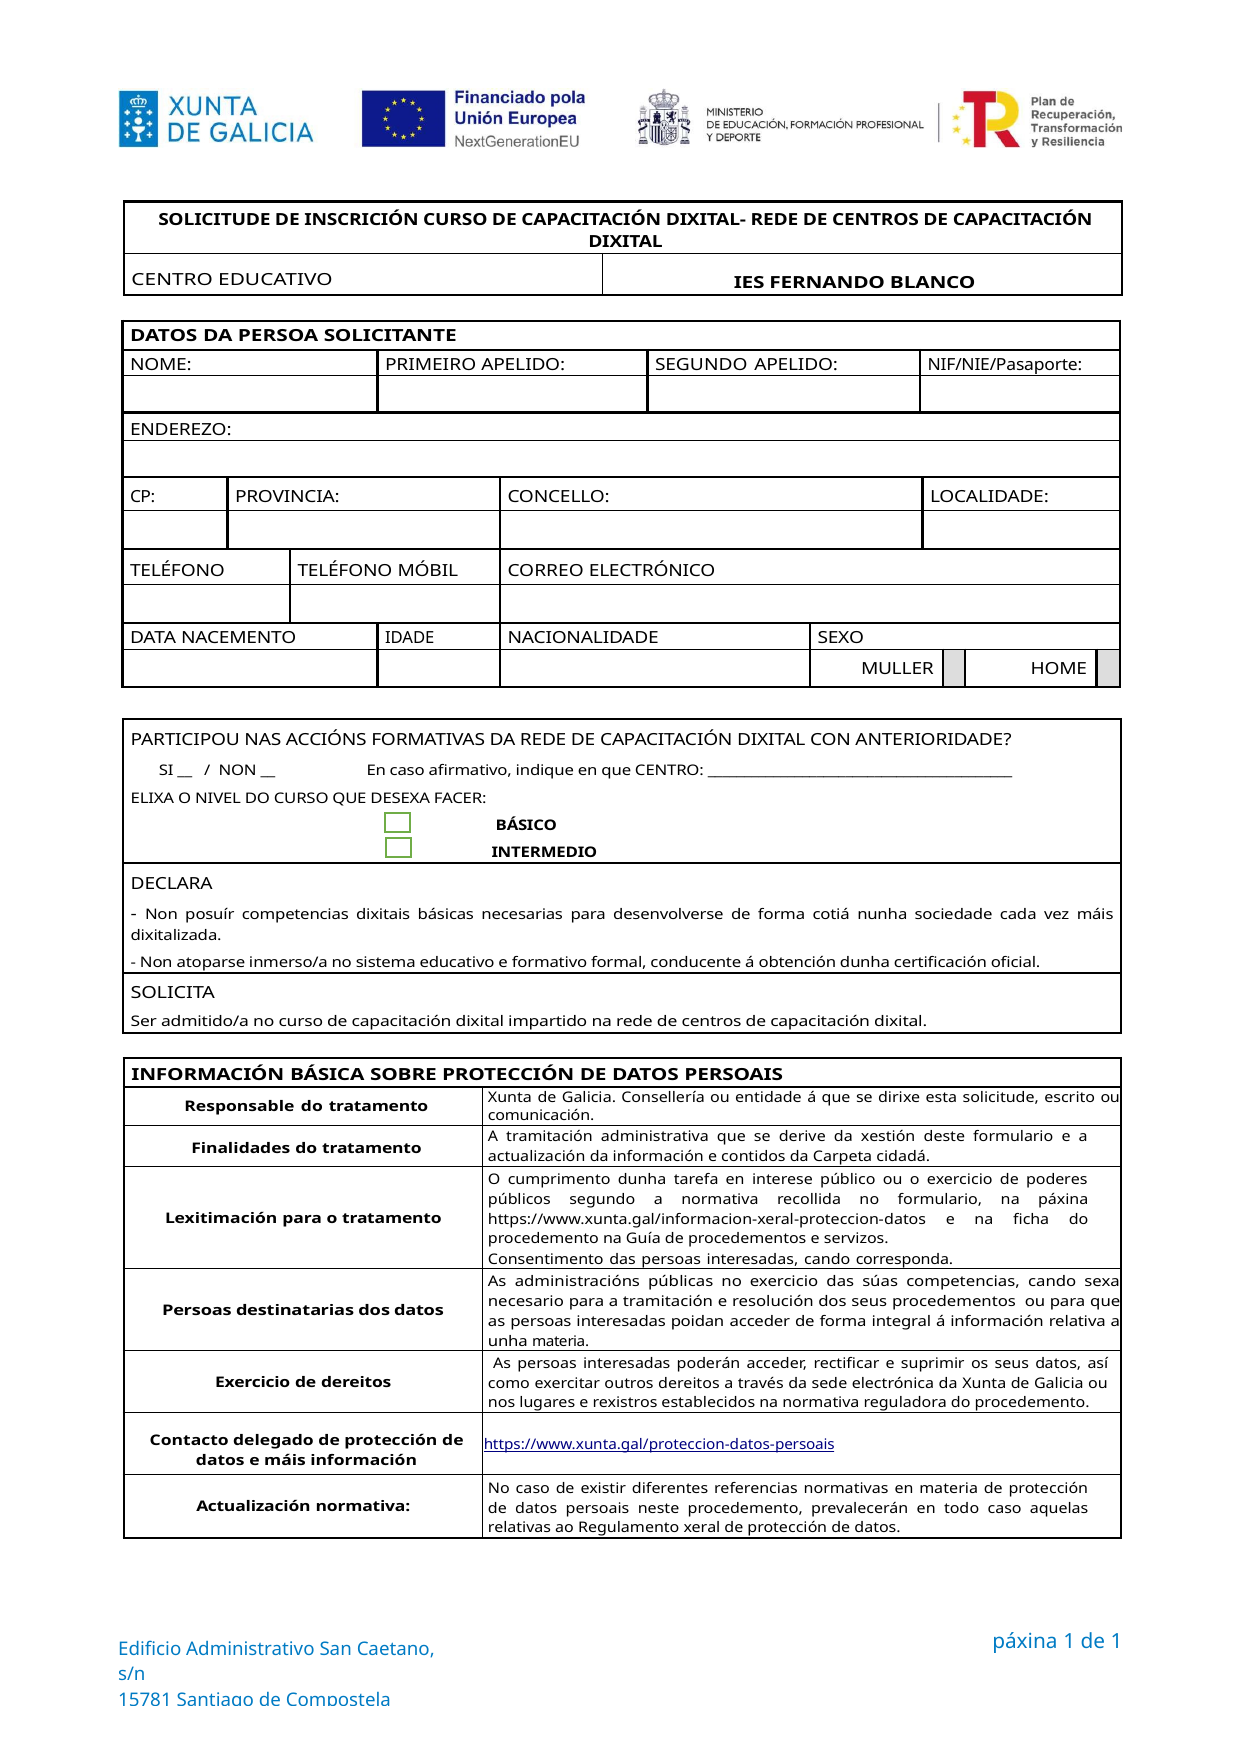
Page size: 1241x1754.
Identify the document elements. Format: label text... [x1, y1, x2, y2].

table_cell NOME: [124, 351, 376, 375]
table_cell Lexitimación para o tratamento [125, 1167, 482, 1268]
table_cell [1098, 650, 1119, 686]
table_cell NACIONALIDADE [501, 624, 809, 648]
table_cell TELÉFONO MÓBIL [291, 550, 499, 584]
table_cell [379, 650, 499, 686]
table_cell Finalidades do tratamento [125, 1126, 482, 1166]
table_cell TELÉFONO [124, 550, 289, 584]
table_header DATOS DA PERSOA SOLICITANTE [124, 322, 1119, 349]
table_cell LOCALIDADE: [924, 478, 1119, 510]
table_cell No caso de existir diferentes referencias normativas en materia de protección de datos persoais neste procedemento, prevalecerán en todo caso aquelas relativas ao Regulamento xeral de protección de datos. [483, 1475, 1120, 1537]
table_cell SEGUNDO APELIDO: [649, 351, 919, 375]
table_cell [291, 585, 499, 622]
table_cell [124, 585, 289, 622]
table_cell IDADE [379, 624, 499, 648]
table_cell Xunta de Galicia. Consellería ou entidade á que se dirixe esta solicitude, escrito ou comunicación. [483, 1088, 1120, 1125]
table_cell PROVINCIA: [229, 478, 499, 510]
table_cell [124, 650, 376, 686]
table_header PARTICIPOU NAS ACCIÓNS FORMATIVAS DA REDE DE CAPACITACIÓN DIXITAL CON ANTERIORIDADE? SI __ / NON __ En caso afirmativo, indique en que CENTRO: __________________________________________ ELIXA O NIVEL DO CURSO QUE DESEXA FACER: BÁSICO INTERMEDIO [124, 720, 1120, 862]
table_cell CORREO ELECTRÓNICO [501, 550, 1119, 584]
table_cell Exercicio de dereitos [125, 1351, 482, 1412]
table_cell [124, 441, 1119, 476]
table_header SOLICITUDE DE INSCRICIÓN CURSO DE CAPACITACIÓN DIXITAL- REDE DE CENTROS DE CAPACITACIÓN DIXITAL [125, 203, 1121, 253]
table_cell CP: [124, 478, 226, 510]
table_cell [124, 511, 226, 548]
table_cell SOLICITA Ser admitido/a no curso de capacitación dixital impartido na rede de centros de capacitación dixital. [124, 974, 1120, 1032]
table_cell IES FERNANDO BLANCO [603, 254, 1121, 294]
table_cell DECLARA - Non posuír competencias dixitais básicas necesarias para desenvolverse de forma cotiá nunha sociedade cada vez máis dixitalizada. - Non atoparse inmerso/a no sistema educativo e formativo formal, conducente á obtención dunha certificación oficial. [124, 864, 1120, 972]
table_cell O cumprimento dunha tarefa en interese público ou o exercicio de poderes públicos segundo a normativa recollida no formulario, na páxina https://www.xunta.gal/informacion-xeral-proteccion-datos e na ficha do procedemento na Guía de procedementos e servizos. Consentimento das persoas interesadas, cando corresponda. [483, 1167, 1120, 1268]
table_header INFORMACIÓN BÁSICA SOBRE PROTECCIÓN DE DATOS PERSOAIS [125, 1059, 1120, 1086]
table_cell [649, 376, 919, 411]
table_cell ENDEREZO: [124, 414, 1119, 440]
table_cell SEXO [811, 624, 1119, 648]
table_cell [924, 511, 1119, 548]
table_cell PRIMEIRO APELIDO: [379, 351, 646, 375]
table_cell As persoas interesadas poderán acceder, rectificar e suprimir os seus datos, así como exercitar outros dereitos a través da sede electrónica da Xunta de Galicia ou nos lugares e rexistros establecidos na normativa reguladora do procedemento. [483, 1351, 1120, 1412]
table_cell [944, 650, 964, 686]
table_cell [501, 650, 809, 686]
table_cell CENTRO EDUCATIVO [125, 254, 602, 294]
table_cell Actualización normativa: [125, 1475, 482, 1537]
table_cell [379, 376, 646, 411]
table_cell [921, 376, 1119, 411]
table_cell Persoas destinatarias dos datos [125, 1269, 482, 1350]
table_cell HOME [966, 650, 1095, 686]
table_cell CONCELLO: [501, 478, 921, 510]
table_cell Contacto delegado de protección de datos e máis información [125, 1413, 482, 1474]
table_cell [124, 376, 376, 411]
table_cell As administracións públicas no exercicio das súas competencias, cando sexa necesario para a tramitación e resolución dos seus procedementos ou para que as persoas interesadas poidan acceder de forma integral á información relativa a unha materia. [483, 1269, 1120, 1350]
table_cell [229, 511, 499, 548]
table_cell [501, 585, 1119, 622]
table_cell [501, 511, 921, 548]
table_cell A tramitación administrativa que se derive da xestión deste formulario e a actualización da información e contidos da Carpeta cidadá. [483, 1126, 1120, 1166]
table_cell DATA NACEMENTO [124, 624, 376, 648]
table_cell NIF/NIE/Pasaporte: [921, 351, 1119, 375]
table_cell Responsable do tratamento [125, 1088, 482, 1125]
table_cell https://www.xunta.gal/proteccion-datos-persoais [483, 1413, 1120, 1474]
table_cell MULLER [811, 650, 942, 686]
